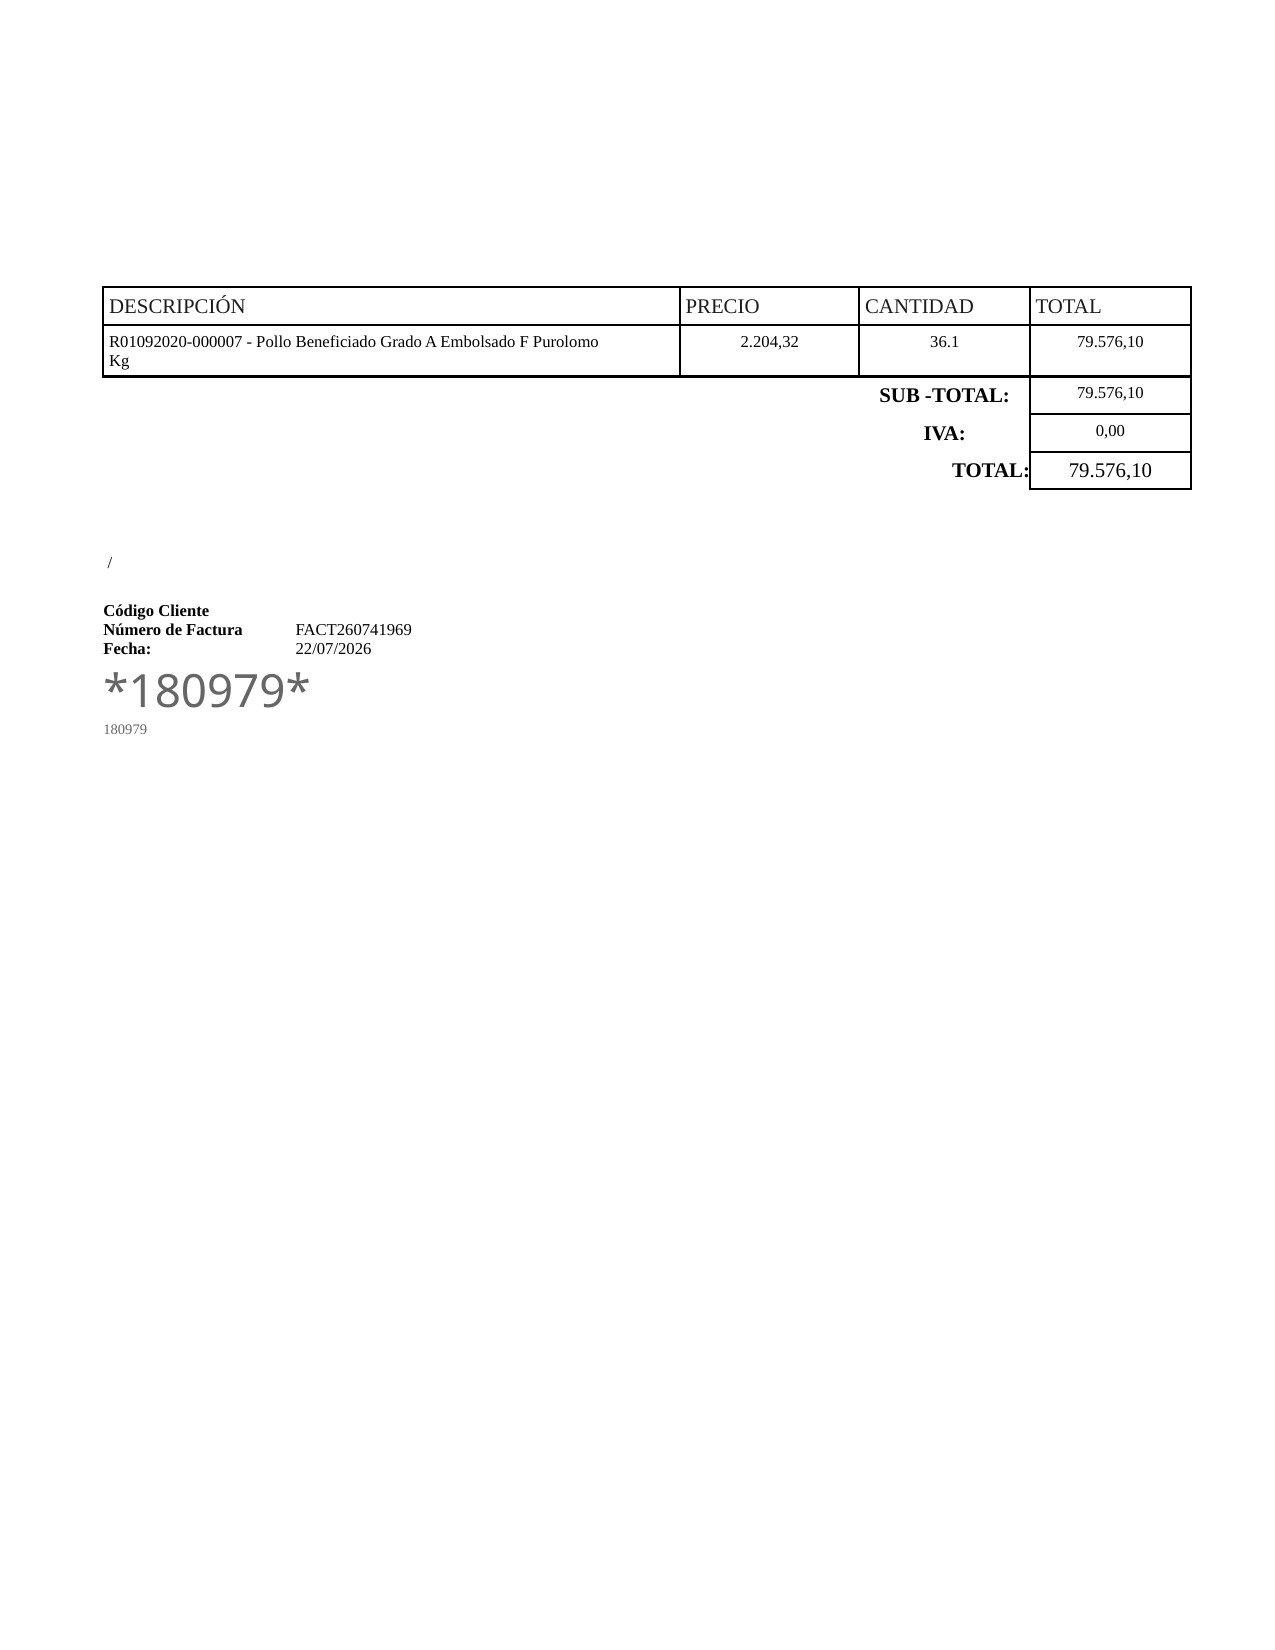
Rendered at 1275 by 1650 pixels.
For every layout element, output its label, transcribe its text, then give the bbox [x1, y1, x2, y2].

table_cell 79.576,10 [1031, 453, 1190, 488]
table_cell 79.576,10 [1031, 378, 1190, 413]
table_cell [103, 514, 858, 533]
table_cell TOTAL: [859, 451, 1029, 488]
table_header DESCRIPCIÓN [104, 288, 679, 323]
table_cell Fecha: [103, 639, 295, 658]
table_header [295, 601, 517, 620]
table_header TOTAL [1031, 288, 1190, 323]
table_cell IVA: [859, 413, 1029, 451]
table_cell / [103, 553, 858, 572]
table_header [103, 490, 858, 514]
table_cell FACT260741969 [295, 620, 517, 639]
text 180979 [103, 721, 1137, 737]
table_header Código Cliente [103, 601, 295, 620]
table_cell R01092020-000007 - Pollo Beneficiado Grado A Embolsado F Purolomo Kg [104, 326, 679, 375]
table_cell 0,00 [1031, 415, 1190, 451]
table_cell [103, 534, 858, 553]
table_cell SUB -TOTAL: [859, 378, 1029, 413]
table_cell Número de Factura [103, 620, 295, 639]
table_cell [103, 378, 859, 488]
table_header PRECIO [681, 288, 858, 323]
table_cell 22/07/2026 [295, 639, 517, 658]
table_cell 2.204,32 [681, 326, 858, 375]
text *180979* [103, 658, 1137, 721]
table_cell 36.1 [860, 326, 1029, 375]
table_cell 79.576,10 [1031, 326, 1190, 375]
table_header CANTIDAD [860, 288, 1029, 323]
